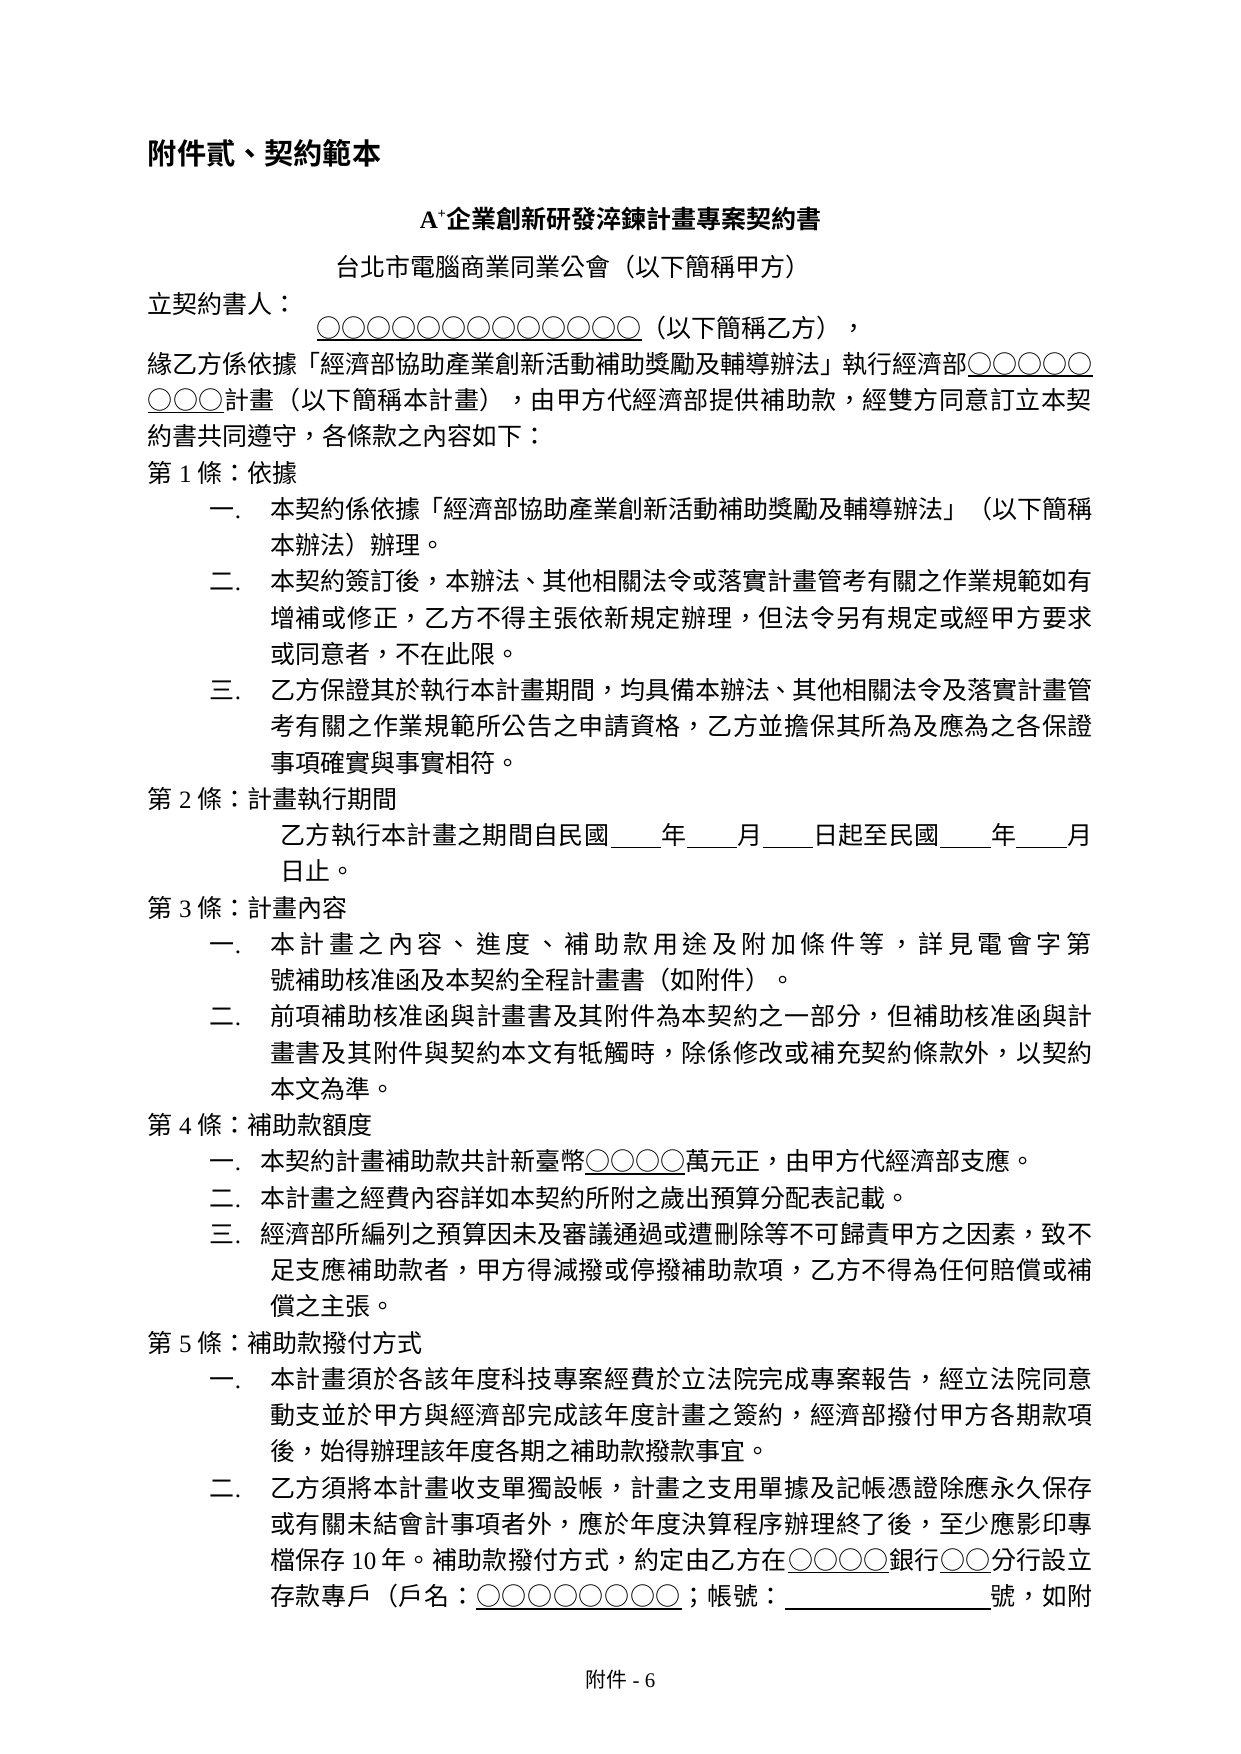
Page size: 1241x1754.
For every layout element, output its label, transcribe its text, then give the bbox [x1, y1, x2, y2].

list 本契約計畫補助款共計新臺幣○○○○萬元正，由甲方代經濟部支應。 [209, 1142, 1092, 1178]
text 乙方執行本計畫之期間自民國 年 月 日起至民國 年 月 日止。 [280, 816, 1092, 888]
text 立契約書人： ○○○○○○○○○○○○○（以下簡稱乙方）， [148, 284, 1166, 344]
list 本計畫之經費內容詳如本契約所附之歲出預算分配表記載。 [209, 1178, 1092, 1214]
list 乙方須將本計畫收支單獨設帳，計畫之支用單據及記帳憑證除應永久保存或有關未結會計事項者外，應於年度決算程序辦理終了後，至少應影印專檔保存10年。補助款撥付方式，約定由乙方在○○○○銀行○○分行設立存款專戶（戶名：○○○○○○○○；帳號： 號，如附 [209, 1468, 1092, 1613]
text 台北市電腦商業同業公會（以下簡稱甲方） [335, 248, 1092, 284]
text 附件貳、契約範本 [148, 131, 1092, 173]
text A+企業創新研發淬鍊計畫專案契約書 [148, 198, 1092, 235]
list 經濟部所編列之預算因未及審議通過或遭刪除等不可歸責甲方之因素，致不足支應補助款者，甲方得減撥或停撥補助款項，乙方不得為任何賠償或補償之主張。 [209, 1214, 1092, 1323]
list 本契約簽訂後，本辦法、其他相關法令或落實計畫管考有關之作業規範如有增補或修正，乙方不得主張依新規定辦理，但法令另有規定或經甲方要求或同意者，不在此限。 [209, 562, 1092, 671]
text 第 4 條：補助款額度 [148, 1106, 1092, 1142]
text 第 2 條：計畫執行期間 [148, 779, 1092, 816]
text 第 5 條：補助款撥付方式 [148, 1323, 1092, 1359]
list 本契約係依據「經濟部協助產業創新活動補助獎勵及輔導辦法」（以下簡稱本辦法）辦理。 [209, 489, 1092, 562]
list 本計畫須於各該年度科技專案經費於立法院完成專案報告，經立法院同意動支並於甲方與經濟部完成該年度計畫之簽約，經濟部撥付甲方各期款項後，始得辦理該年度各期之補助款撥款事宜。 [209, 1359, 1092, 1468]
text 第 1 條：依據 [148, 453, 1092, 489]
list 前項補助核准函與計畫書及其附件為本契約之一部分，但補助核准函與計畫書及其附件與契約本文有牴觸時，除係修改或補充契約條款外，以契約本文為準。 [209, 997, 1092, 1106]
list 本計畫之內容、進度、補助款用途及附加條件等，詳見電會字第 號補助核准函及本契約全程計畫書（如附件）。 [209, 924, 1092, 997]
text 第 3 條：計畫內容 [148, 888, 1092, 924]
text 緣乙方係依據「經濟部協助產業創新活動補助獎勵及輔導辦法」執行經濟部○○○○○○○○計畫（以下簡稱本計畫），由甲方代經濟部提供補助款，經雙方同意訂立本契約書共同遵守，各條款之內容如下： [148, 344, 1092, 453]
list 乙方保證其於執行本計畫期間，均具備本辦法、其他相關法令及落實計畫管考有關之作業規範所公告之申請資格，乙方並擔保其所為及應為之各保證事項確實與事實相符。 [209, 671, 1092, 779]
